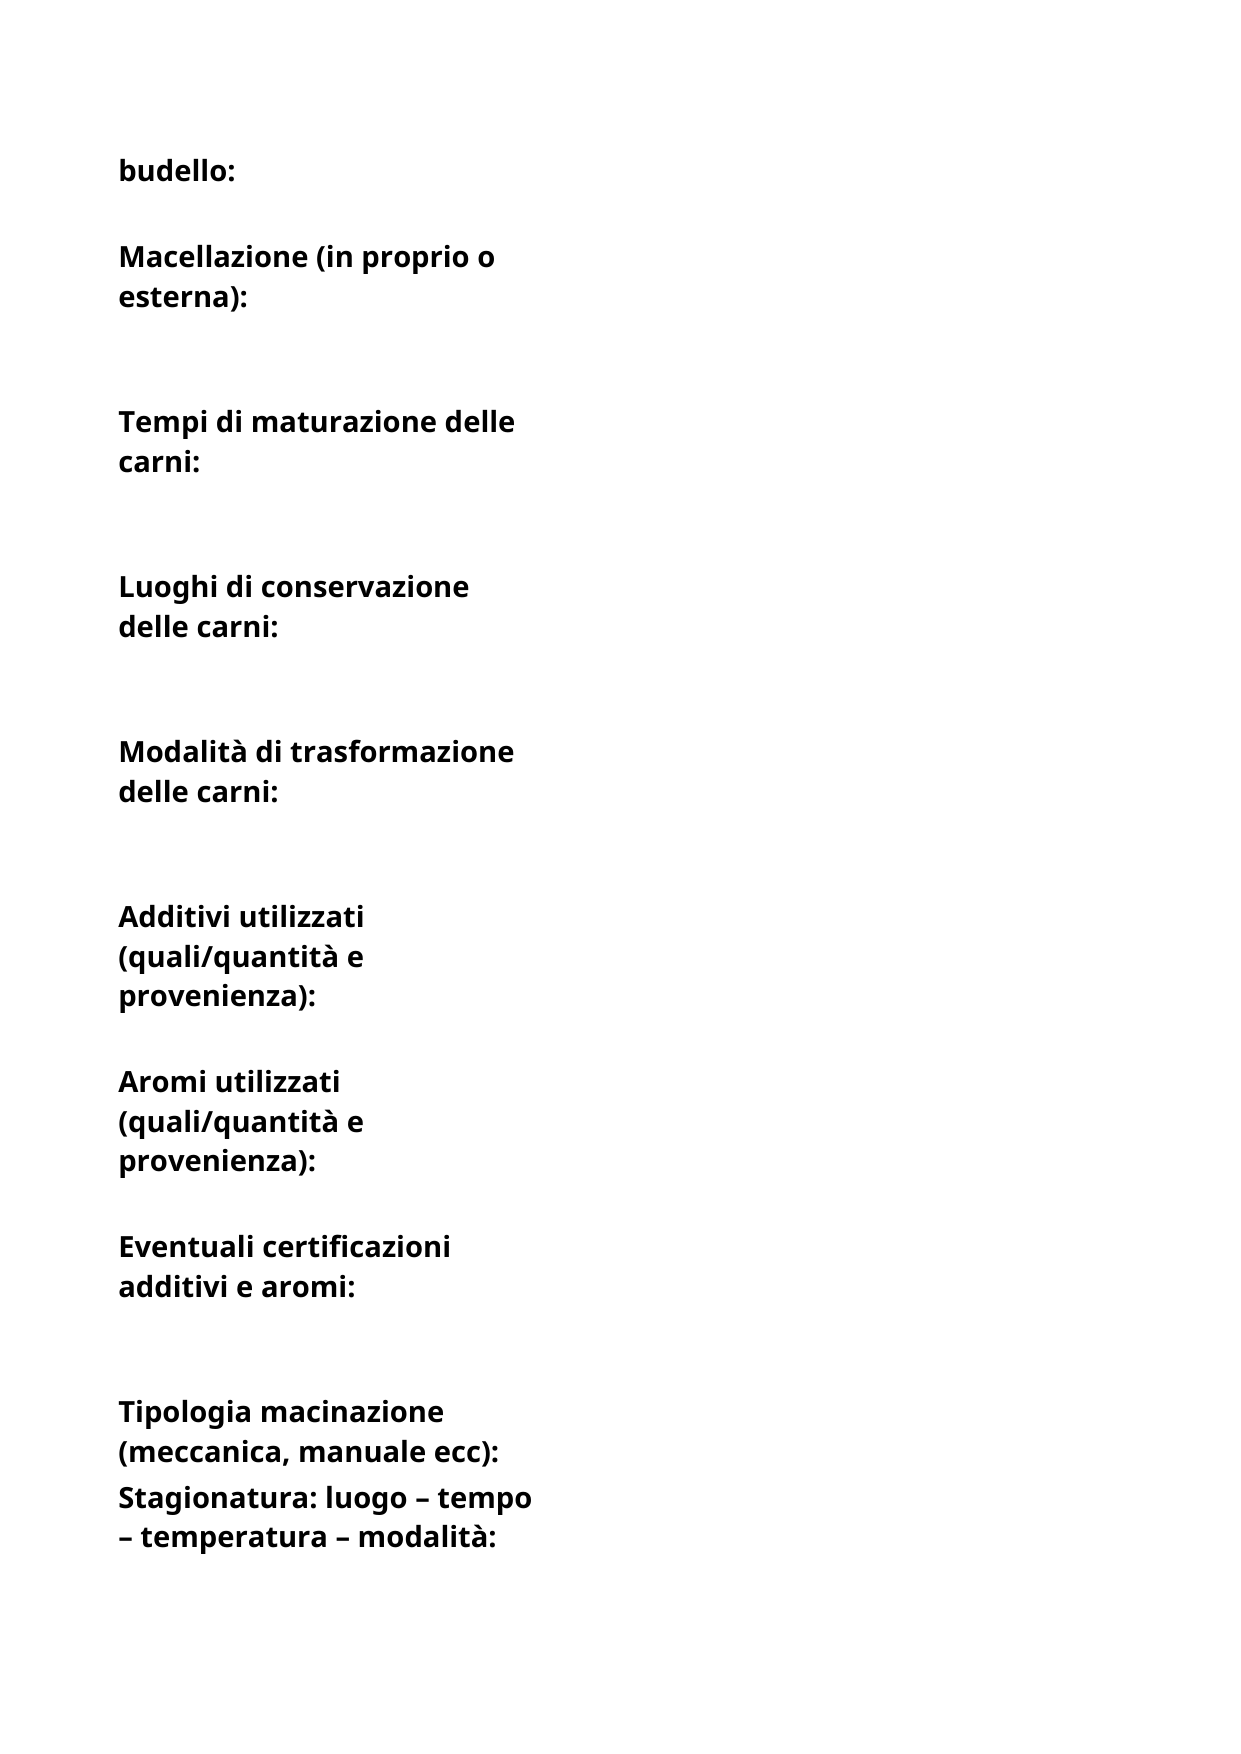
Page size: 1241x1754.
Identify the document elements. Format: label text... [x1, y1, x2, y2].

table_cell Tempi di maturazione delle carni: [115, 398, 547, 563]
table_cell [547, 563, 1165, 728]
table_cell [547, 728, 1165, 893]
table_cell [547, 1388, 1165, 1474]
table_cell Luoghi di conservazione delle carni: [115, 563, 547, 728]
table_cell [547, 398, 1165, 563]
table_cell Modalità di trasformazione delle carni: [115, 728, 547, 893]
table_cell Stagionatura: luogo – tempo – temperatura – modalità: [115, 1474, 547, 1599]
table_cell Aromi utilizzati (quali/quantità e provenienza): [115, 1058, 547, 1223]
table_cell [547, 148, 1165, 233]
table_cell Tipologia macinazione (meccanica, manuale ecc): [115, 1388, 547, 1474]
table_cell Eventuali certificazioni additivi e aromi: [115, 1223, 547, 1388]
table_cell [547, 233, 1165, 398]
table_cell Additivi utilizzati (quali/quantità e provenienza): [115, 893, 547, 1058]
table_cell budello: [115, 148, 547, 233]
table_cell [547, 893, 1165, 1058]
table_cell Macellazione (in proprio o esterna): [115, 233, 547, 398]
table_cell [547, 1223, 1165, 1388]
table_cell [547, 1474, 1165, 1599]
table_cell [547, 1058, 1165, 1223]
